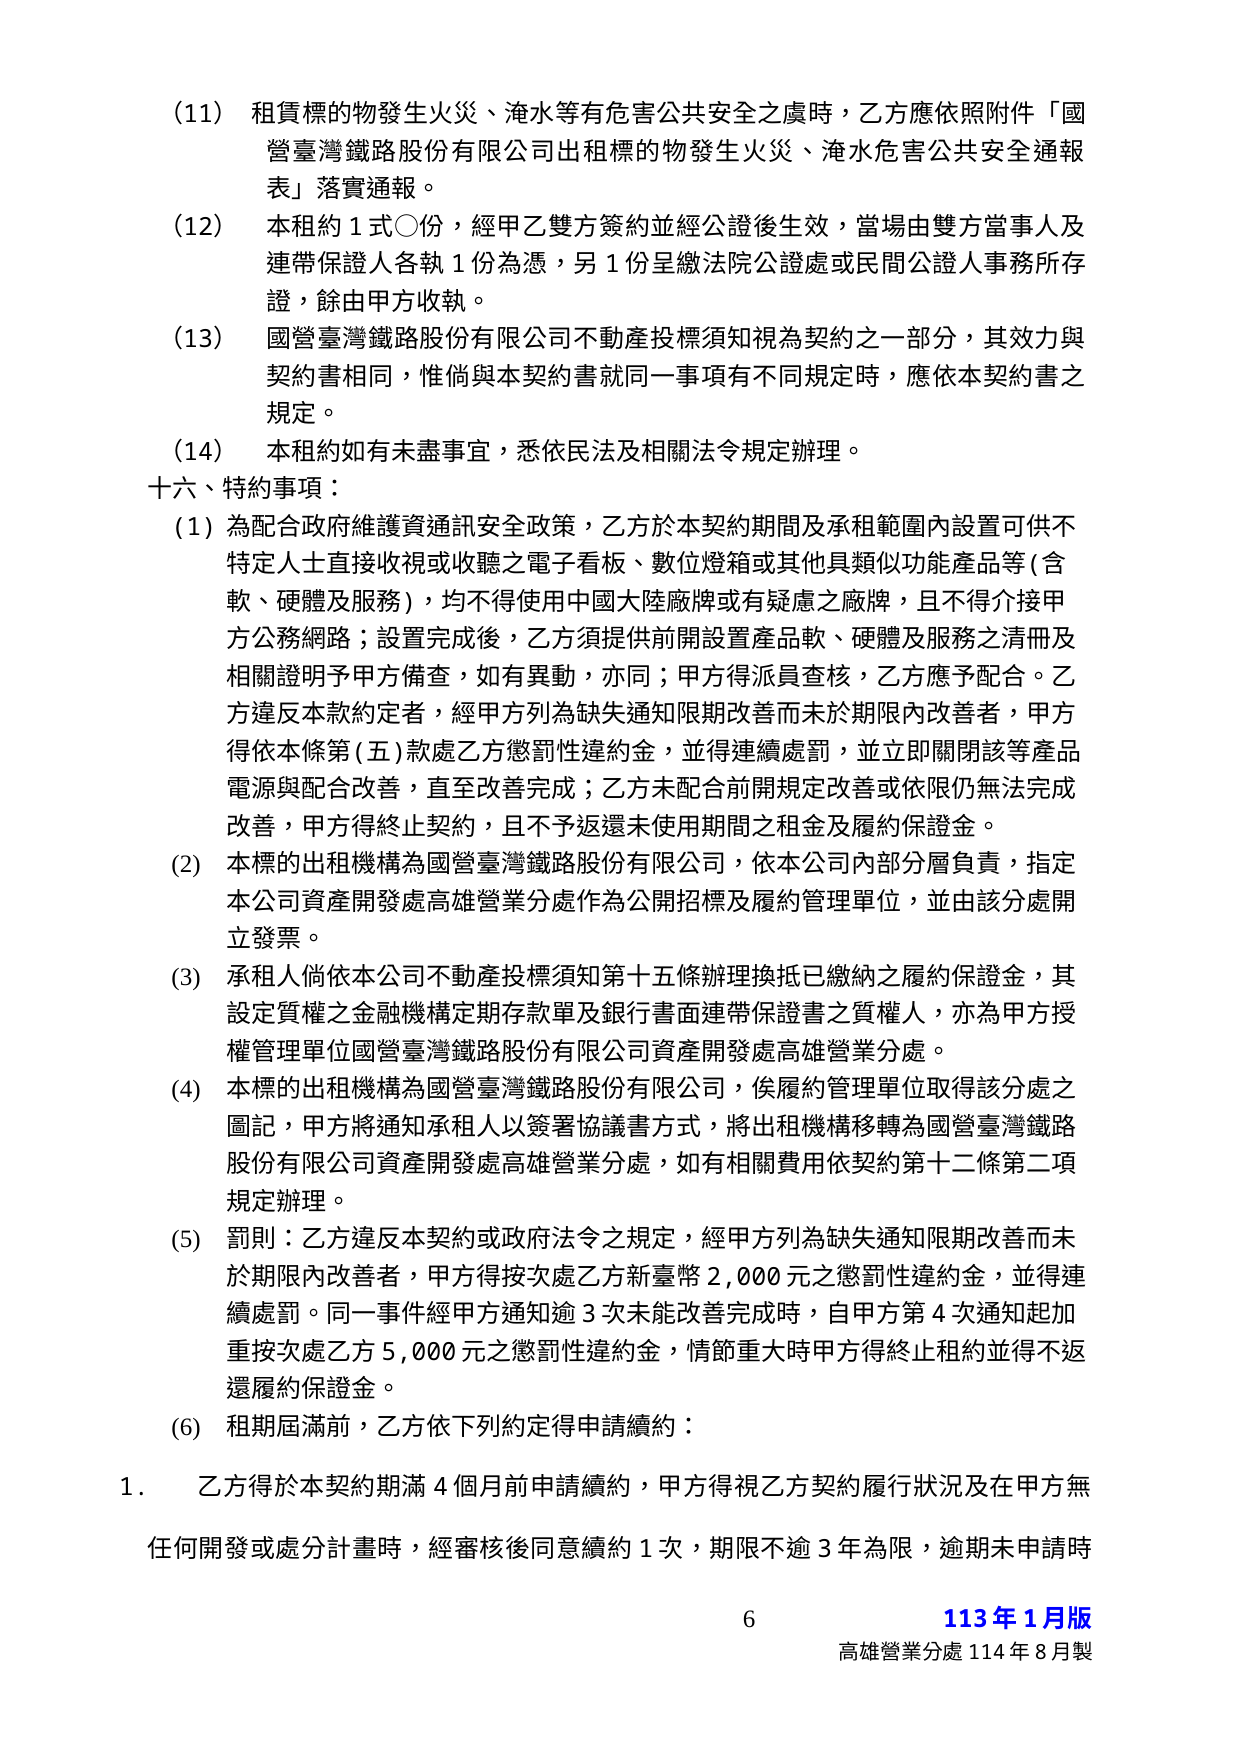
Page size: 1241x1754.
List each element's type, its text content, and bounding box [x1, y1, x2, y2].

list 本租約1式○份，經甲乙雙方簽約並經公證後生效，當場由雙方當事人及連帶保證人各執1份為憑，另1份呈繳法院公證處或民間公證人事務所存證，餘由甲方收執。 [158, 205, 1087, 318]
list 乙方得於本契約期滿4個月前申請續約，甲方得視乙方契約履行狀況及在甲方無任何開發或處分計畫時，經審核後同意續約1次，期限不逾3年為限，逾期未申請時 [118, 1443, 1092, 1568]
list 為配合政府維護資通訊安全政策，乙方於本契約期間及承租範圍內設置可供不特定人士直接收視或收聽之電子看板、數位燈箱或其他具類似功能產品等(含軟、硬體及服務)，均不得使用中國大陸廠牌或有疑慮之廠牌，且不得介接甲方公務網路；設置完成後，乙方須提供前開設置產品軟、硬體及服務之清冊及相關證明予甲方備查，如有異動，亦同；甲方得派員查核，乙方應予配合。乙方違反本款約定者，經甲方列為缺失通知限期改善而未於期限內改善者，甲方得依本條第(五)款處乙方懲罰性違約金，並得連續處罰，並立即關閉該等產品電源與配合改善，直至改善完成；乙方未配合前開規定改善或依限仍無法完成改善，甲方得終止契約，且不予返還未使用期間之租金及履約保證金。 [171, 505, 1087, 843]
list 本標的出租機構為國營臺灣鐵路股份有限公司，依本公司內部分層負責，指定本公司資產開發處高雄營業分處作為公開招標及履約管理單位，並由該分處開立發票。 [171, 843, 1087, 955]
list 承租人倘依本公司不動產投標須知第十五條辦理換抵已繳納之履約保證金，其設定質權之金融機構定期存款單及銀行書面連帶保證書之質權人，亦為甲方授權管理單位國營臺灣鐵路股份有限公司資產開發處高雄營業分處。 [171, 955, 1087, 1068]
list 租期屆滿前，乙方依下列約定得申請續約： [171, 1405, 1087, 1443]
list 國營臺灣鐵路股份有限公司不動產投標須知視為契約之一部分，其效力與契約書相同，惟倘與本契約書就同一事項有不同規定時，應依本契約書之規定。 [158, 318, 1087, 430]
list 租賃標的物發生火災、淹水等有危害公共安全之虞時，乙方應依照附件「國營臺灣鐵路股份有限公司出租標的物發生火災、淹水危害公共安全通報表」落實通報。 [158, 93, 1087, 205]
list 本租約如有未盡事宜，悉依民法及相關法令規定辦理。 [158, 430, 1087, 468]
list 罰則：乙方違反本契約或政府法令之規定，經甲方列為缺失通知限期改善而未於期限內改善者，甲方得按次處乙方新臺幣2,000元之懲罰性違約金，並得連續處罰。同一事件經甲方通知逾3次未能改善完成時，自甲方第4次通知起加重按次處乙方5,000元之懲罰性違約金，情節重大時甲方得終止租約並得不返還履約保證金。 [171, 1218, 1087, 1405]
list 本標的出租機構為國營臺灣鐵路股份有限公司，俟履約管理單位取得該分處之圖記，甲方將通知承租人以簽署協議書方式，將出租機構移轉為國營臺灣鐵路股份有限公司資產開發處高雄營業分處，如有相關費用依契約第十二條第二項規定辦理。 [171, 1068, 1087, 1218]
text 十六、特約事項： [148, 468, 1087, 505]
